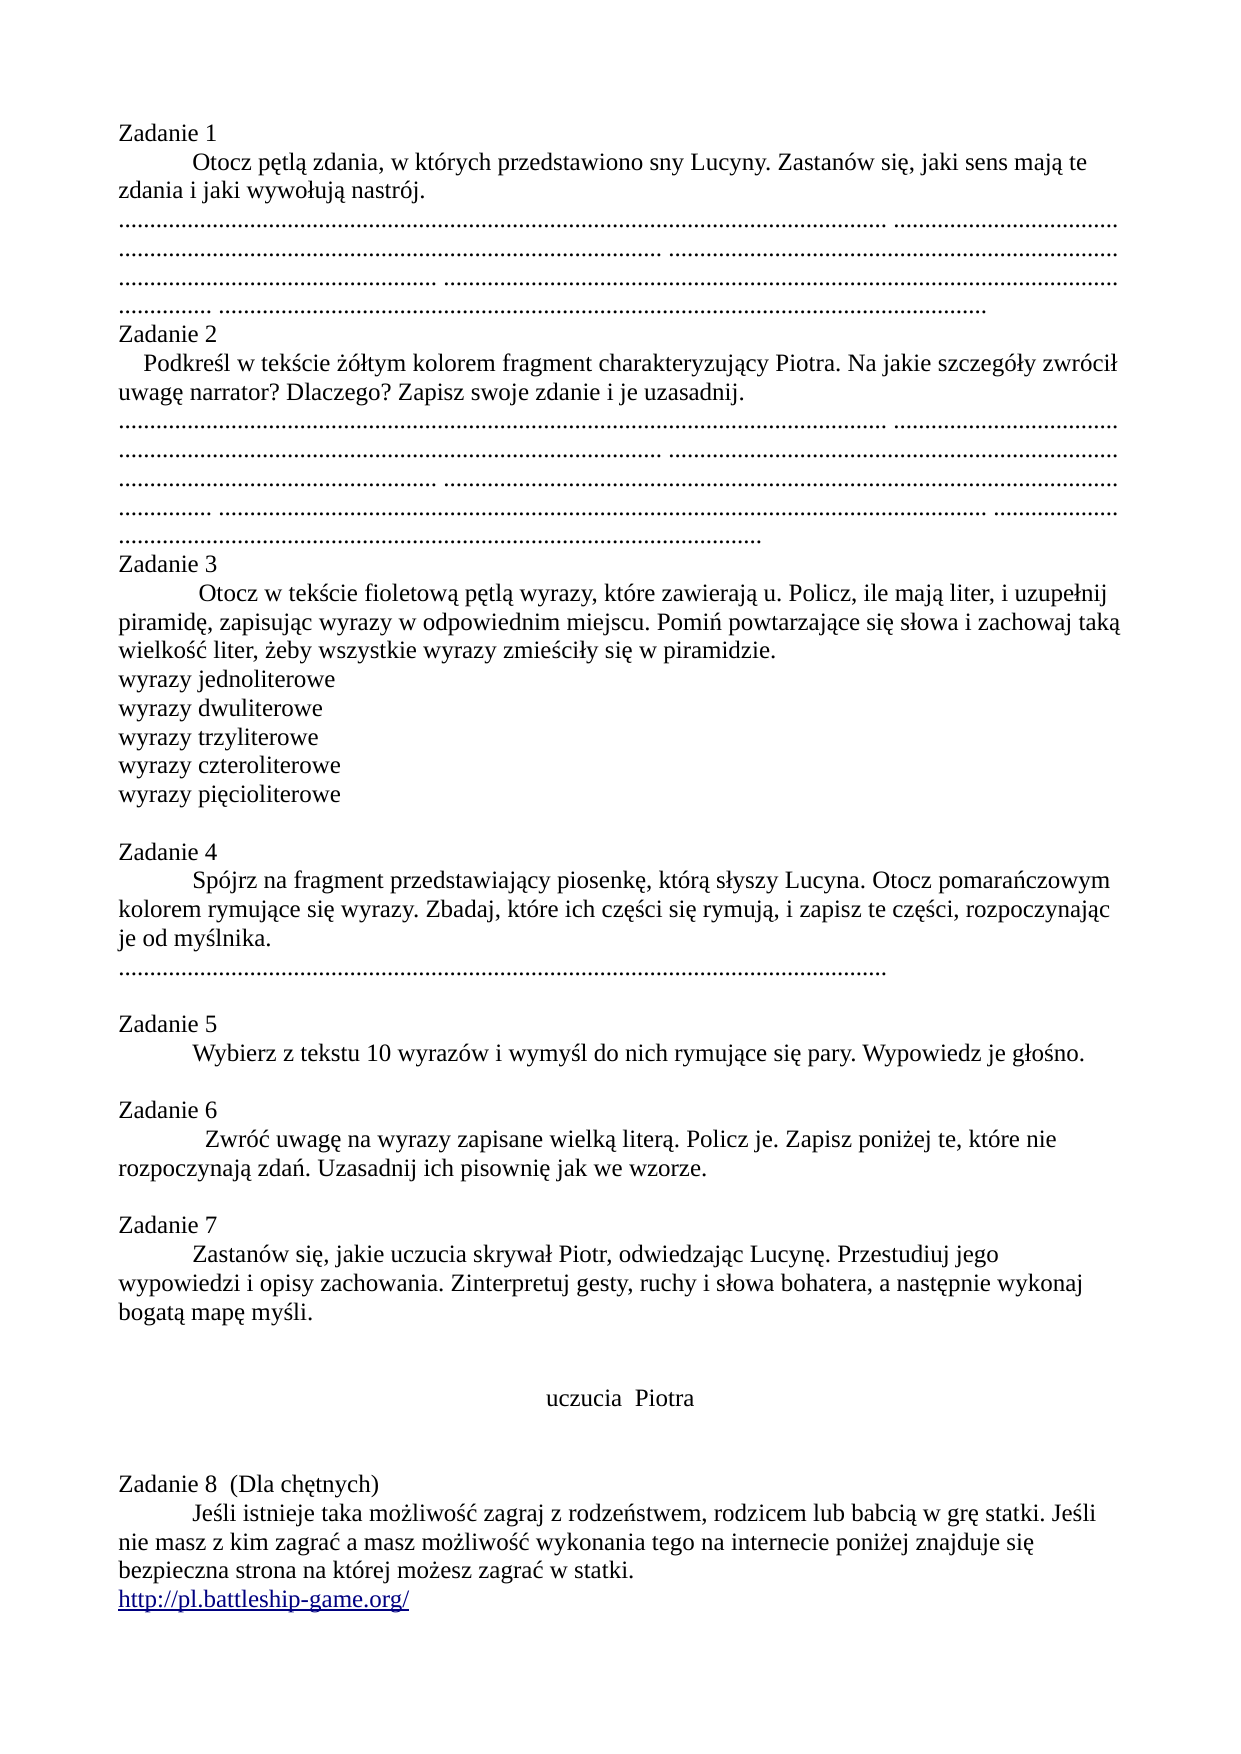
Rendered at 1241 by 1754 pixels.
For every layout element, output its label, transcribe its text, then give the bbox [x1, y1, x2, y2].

text Zadanie 2 [118, 319, 1122, 348]
text Zadanie 8 (Dla chętnych) [118, 1469, 1122, 1498]
text Zadanie 1 [118, 118, 1122, 147]
text ........................................................................................................................... ........................................................................................................................... ........................................................................................................................... ........................................................................................................................... ........................................................................................................................... ........................................................................................................................... [118, 406, 1122, 549]
text Zadanie 4 [118, 837, 1122, 866]
text wyrazy jednoliterowe [118, 664, 1122, 693]
text Zastanów się, jakie uczucia skrywał Piotr, odwiedzając Lucynę. Przestudiuj jego wypowiedzi i opisy zachowania. Zinterpretuj gesty, ruchy i słowa bohatera, a następnie wykonaj bogatą mapę myśli. [118, 1239, 1122, 1326]
text ........................................................................................................................... [118, 952, 1122, 981]
text Zadanie 6 [118, 1096, 1122, 1124]
text Zadanie 3 [118, 549, 1122, 578]
text Spójrz na fragment przedstawiający piosenkę, którą słyszy Lucyna. Otocz pomarańczowym kolorem rymujące się wyrazy. Zbadaj, które ich części się rymują, i zapisz te części, rozpoczynając je od myślnika. [118, 866, 1122, 952]
text wyrazy czteroliterowe [118, 751, 1122, 779]
text Podkreśl w tekście żółtym kolorem fragment charakteryzujący Piotra. Na jakie szczegóły zwrócił uwagę narrator? Dlaczego? Zapisz swoje zdanie i je uzasadnij. [118, 348, 1122, 406]
text wyrazy pięcioliterowe [118, 779, 1122, 808]
text Zadanie 7 [118, 1211, 1122, 1239]
text Wybierz z tekstu 10 wyrazów i wymyśl do nich rymujące się pary. Wypowiedz je głośno. [118, 1038, 1122, 1067]
text Jeśli istnieje taka możliwość zagraj z rodzeństwem, rodzicem lub babcią w grę statki. Jeśli nie masz z kim zagrać a masz możliwość wykonania tego na internecie poniżej znajduje się bezpieczna strona na której możesz zagrać w statki. [118, 1498, 1122, 1584]
text Zadanie 5 [118, 1009, 1122, 1038]
text Otocz w tekście fioletową pętlą wyrazy, które zawierają u. Policz, ile mają liter, i uzupełnij piramidę, zapisując wyrazy w odpowiednim miejscu. Pomiń powtarzające się słowa i zachowaj taką wielkość liter, żeby wszystkie wyrazy zmieściły się w piramidzie. [118, 578, 1122, 664]
text ........................................................................................................................... ........................................................................................................................... ........................................................................................................................... ........................................................................................................................... ........................................................................................................................... [118, 204, 1122, 319]
text Otocz pętlą zdania, w których przedstawiono sny Lucyny. Zastanów się, jaki sens mają te zdania i jaki wywołują nastrój. [118, 147, 1122, 204]
text wyrazy trzyliterowe [118, 722, 1122, 751]
text http://pl.battleship-game.org/ [118, 1584, 1122, 1613]
text Zwróć uwagę na wyrazy zapisane wielką literą. Policz je. Zapisz poniżej te, które nie rozpoczynają zdań. Uzasadnij ich pisownię jak we wzorze. [118, 1124, 1122, 1182]
text uczucia Piotra [118, 1383, 1122, 1412]
text wyrazy dwuliterowe [118, 693, 1122, 722]
